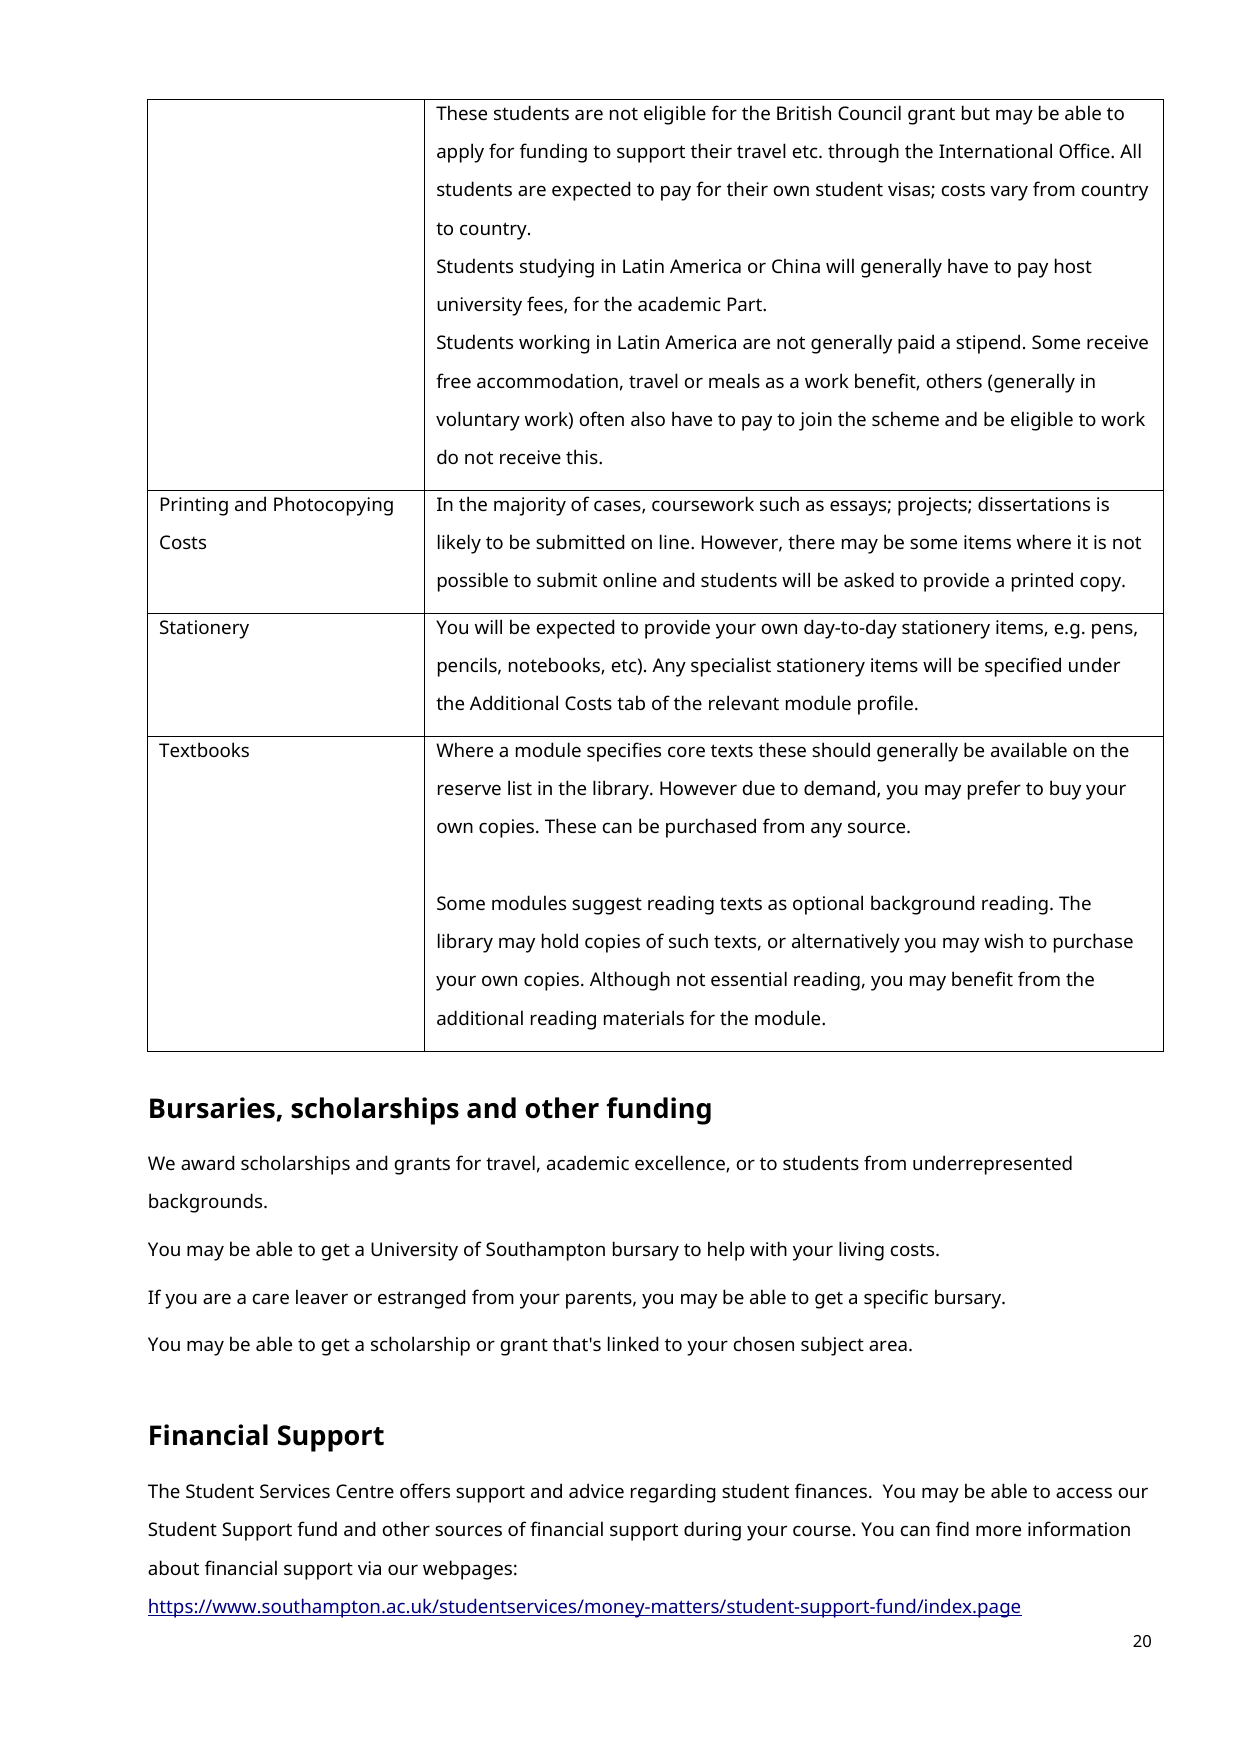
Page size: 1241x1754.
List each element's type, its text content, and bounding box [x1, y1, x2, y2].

table_cell You will be expected to provide your own day-to-day stationery items, e.g. pens, pencils, notebooks, etc). Any specialist stationery items will be specified under the Additional Costs tab of the relevant module profile. [425, 614, 1163, 736]
table_cell Where a module specifies core texts these should generally be available on the reserve list in the library. However due to demand, you may prefer to buy your own copies. These can be purchased from any source. Some modules suggest reading texts as optional background reading. The library may hold copies of such texts, or alternatively you may wish to purchase your own copies. Although not essential reading, you may benefit from the additional reading materials for the module. [425, 737, 1163, 1051]
text The Student Services Centre offers support and advice regarding student finances. You may be able to access our Student Support fund and other sources of financial support during your course. You can find more information about financial support via our webpages: https://www.southampton.ac.uk/studentservices/money-matters/student-support-fund/index.page [148, 1478, 1152, 1618]
text You may be able to get a University of Southampton bursary to help with your living costs. [148, 1236, 1152, 1262]
table_cell In the majority of cases, coursework such as essays; projects; dissertations is likely to be submitted on line. However, there may be some items where it is not possible to submit online and students will be asked to provide a printed copy. [425, 491, 1163, 613]
table_cell Textbooks [148, 737, 424, 1051]
table_cell Printing and Photocopying Costs [148, 491, 424, 613]
text You may be able to get a scholarship or grant that's linked to your chosen subject area. [148, 1332, 1152, 1357]
table_cell [148, 100, 424, 490]
subtitle Financial Support [148, 1417, 1152, 1454]
table_cell Stationery [148, 614, 424, 736]
table_cell These students are not eligible for the British Council grant but may be able to apply for funding to support their travel etc. through the International Office. All students are expected to pay for their own student visas; costs vary from country to country. Students studying in Latin America or China will generally have to pay host university fees, for the academic Part. Students working in Latin America are not generally paid a stipend. Some receive free accommodation, travel or meals as a work benefit, others (generally in voluntary work) often also have to pay to join the scheme and be eligible to work do not receive this. [425, 100, 1163, 490]
text We award scholarships and grants for travel, academic excellence, or to students from underrepresented backgrounds. [148, 1151, 1152, 1214]
subtitle Bursaries, scholarships and other funding [148, 1089, 1152, 1126]
text If you are a care leaver or estranged from your parents, you may be able to get a specific bursary. [148, 1284, 1152, 1309]
